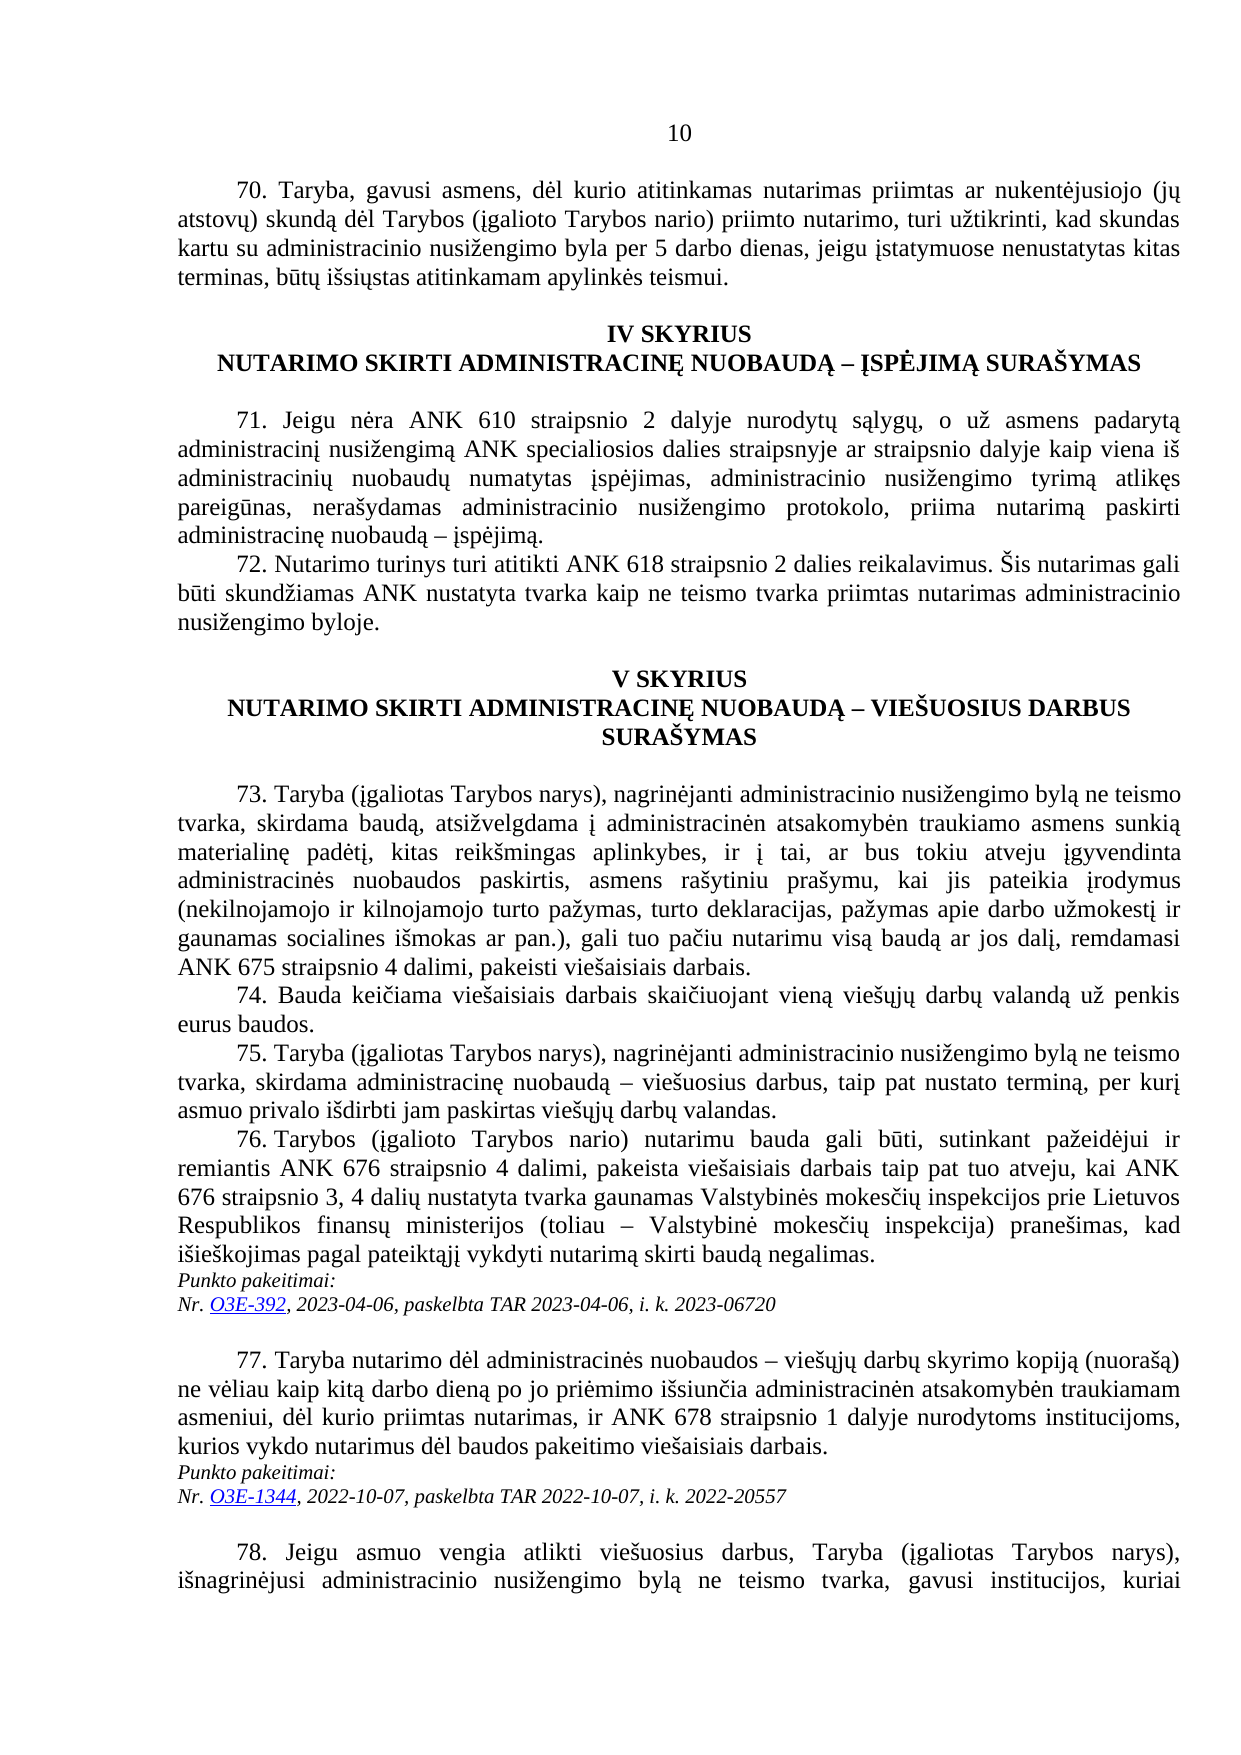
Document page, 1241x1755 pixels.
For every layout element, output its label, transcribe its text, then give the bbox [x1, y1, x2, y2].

text 76. Tarybos (įgalioto Tarybos nario) nutarimu bauda gali būti, sutinkant pažeidėjui ir remiantis ANK 676 straipsnio 4 dalimi, pakeista viešaisiais darbais taip pat tuo atveju, kai ANK 676 straipsnio 3, 4 dalių nustatyta tvarka gaunamas Valstybinės mokesčių inspekcijos prie Lietuvos Respublikos finansų ministerijos (toliau – Valstybinė mokesčių inspekcija) pranešimas, kad išieškojimas pagal pateiktąjį vykdyti nutarimą skirti baudą negalimas. [177, 1124, 1181, 1268]
text 75. Taryba (įgaliotas Tarybos narys), nagrinėjanti administracinio nusižengimo bylą ne teismo tvarka, skirdama administracinę nuobaudą – viešuosius darbus, taip pat nustato terminą, per kurį asmuo privalo išdirbti jam paskirtas viešųjų darbų valandas. [177, 1038, 1181, 1124]
text 70. Taryba, gavusi asmens, dėl kurio atitinkamas nutarimas priimtas ar nukentėjusiojo (jų atstovų) skundą dėl Tarybos (įgalioto Tarybos nario) priimto nutarimo, turi užtikrinti, kad skundas kartu su administracinio nusižengimo byla per 5 darbo dienas, jeigu įstatymuose nenustatytas kitas terminas, būtų išsiųstas atitinkamam apylinkės teismui. [177, 176, 1181, 291]
text 71. Jeigu nėra ANK 610 straipsnio 2 dalyje nurodytų sąlygų, o už asmens padarytą administracinį nusižengimą ANK specialiosios dalies straipsnyje ar straipsnio dalyje kaip viena iš administracinių nuobaudų numatytas įspėjimas, administracinio nusižengimo tyrimą atlikęs pareigūnas, nerašydamas administracinio nusižengimo protokolo, priima nutarimą paskirti administracinę nuobaudą – įspėjimą. [177, 406, 1181, 549]
text Nr. O3E-1344, 2022-10-07, paskelbta TAR 2022-10-07, i. k. 2022-20557 [177, 1484, 1181, 1508]
text NUTARIMO SKIRTI ADMINISTRACINĘ NUOBAUDĄ – VIEŠUOSIUS DARBUS SURAŠYMAS [177, 693, 1181, 751]
text 77. Taryba nutarimo dėl administracinės nuobaudos – viešųjų darbų skyrimo kopiją (nuorašą) ne vėliau kaip kitą darbo dieną po jo priėmimo išsiunčia administracinėn atsakomybėn traukiamam asmeniui, dėl kurio priimtas nutarimas, ir ANK 678 straipsnio 1 dalyje nurodytoms institucijoms, kurios vykdo nutarimus dėl baudos pakeitimo viešaisiais darbais. [177, 1345, 1181, 1460]
text 74. Bauda keičiama viešaisiais darbais skaičiuojant vieną viešųjų darbų valandą už penkis eurus baudos. [177, 981, 1181, 1038]
text Punkto pakeitimai: [177, 1460, 1181, 1484]
text IV SKYRIUS [177, 319, 1181, 348]
text Nr. O3E-392, 2023-04-06, paskelbta TAR 2023-04-06, i. k. 2023-06720 [177, 1292, 1181, 1316]
text 72. Nutarimo turinys turi atitikti ANK 618 straipsnio 2 dalies reikalavimus. Šis nutarimas gali būti skundžiamas ANK nustatyta tvarka kaip ne teismo tvarka priimtas nutarimas administracinio nusižengimo byloje. [177, 549, 1181, 636]
text V SKYRIUS [177, 664, 1181, 693]
text 73. Taryba (įgaliotas Tarybos narys), nagrinėjanti administracinio nusižengimo bylą ne teismo tvarka, skirdama baudą, atsižvelgdama į administracinėn atsakomybėn traukiamo asmens sunkią materialinę padėtį, kitas reikšmingas aplinkybes, ir į tai, ar bus tokiu atveju įgyvendinta administracinės nuobaudos paskirtis, asmens rašytiniu prašymu, kai jis pateikia įrodymus (nekilnojamojo ir kilnojamojo turto pažymas, turto deklaracijas, pažymas apie darbo užmokestį ir gaunamas socialines išmokas ar pan.), gali tuo pačiu nutarimu visą baudą ar jos dalį, remdamasi ANK 675 straipsnio 4 dalimi, pakeisti viešaisiais darbais. [177, 779, 1181, 981]
text Punkto pakeitimai: [177, 1268, 1181, 1292]
text 78. Jeigu asmuo vengia atlikti viešuosius darbus, Taryba (įgaliotas Tarybos narys), išnagrinėjusi administracinio nusižengimo bylą ne teismo tvarka, gavusi institucijos, kuriai [177, 1537, 1181, 1594]
text NUTARIMO SKIRTI ADMINISTRACINĘ NUOBAUDĄ – ĮSPĖJIMĄ SURAŠYMAS [177, 348, 1181, 377]
